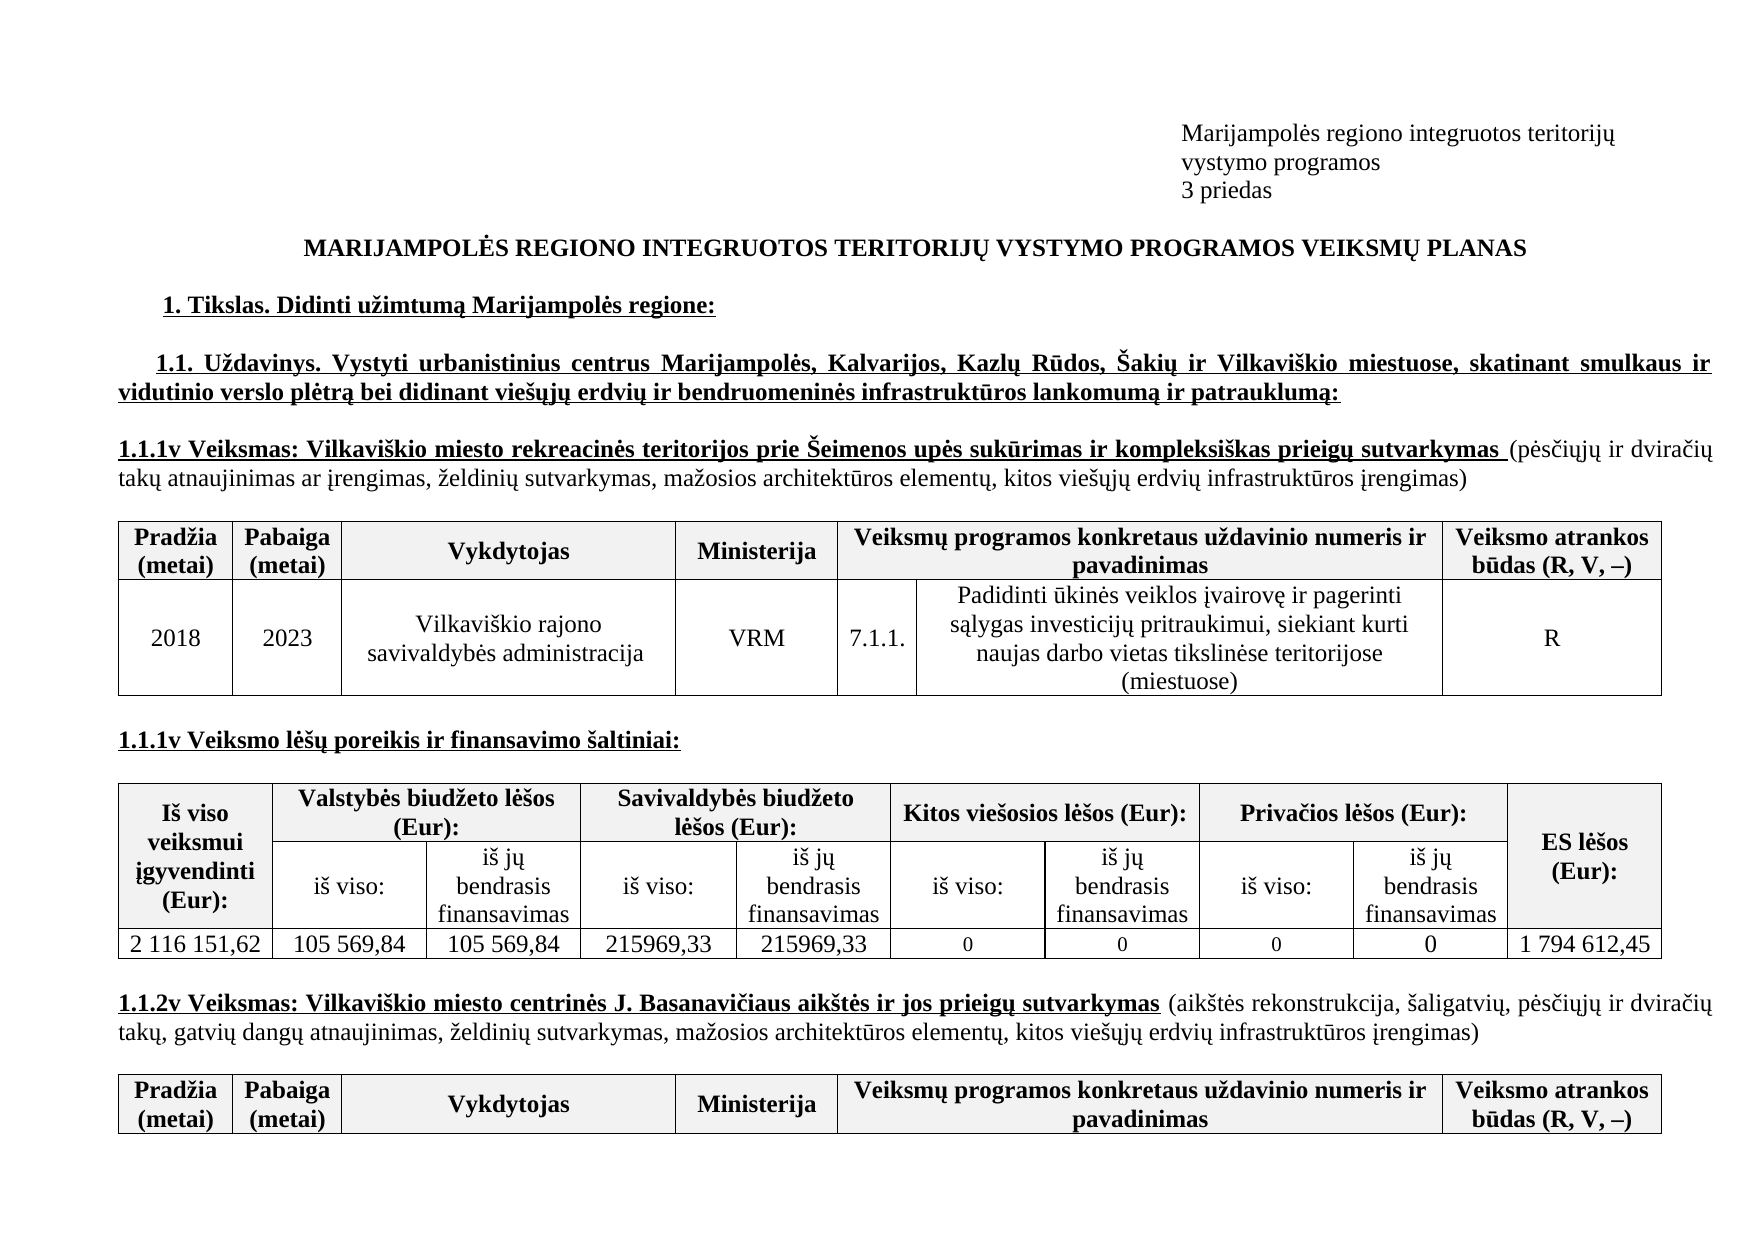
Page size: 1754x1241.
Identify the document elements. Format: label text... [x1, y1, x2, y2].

table_cell iš viso: [1200, 842, 1353, 928]
table_header Pradžia (metai) [119, 1075, 232, 1133]
table_cell 105 569,84 [427, 929, 580, 958]
table_header Valstybės biudžeto lėšos (Eur): [273, 784, 580, 841]
table_cell 2023 [233, 580, 341, 695]
table_cell 0 [891, 929, 1044, 958]
table_header Veiksmų programos konkretaus uždavinio numeris ir pavadinimas [838, 1075, 1442, 1133]
text 1.1.1v Veiksmo lėšų poreikis ir finansavimo šaltiniai: [118, 725, 1713, 754]
table_cell 7.1.1. [838, 580, 916, 695]
table_cell 0 [1046, 929, 1199, 958]
table_cell 215969,33 [737, 929, 890, 958]
table_cell iš jų bendrasis finansavimas [737, 842, 890, 928]
table_cell Padidinti ūkinės veiklos įvairovę ir pagerinti sąlygas investicijų pritraukimui, siekiant kurti naujas darbo vietas tikslinėse teritorijose (miestuose) [917, 580, 1442, 695]
text 1.1. Uždavinys. Vystyti urbanistinius centrus Marijampolės, Kalvarijos, Kazlų Rūdos, Šakių ir Vilkaviškio miestuose, skatinant smulkaus ir vidutinio verslo plėtrą bei didinant viešųjų erdvių ir bendruomeninės infrastruktūros lankomumą ir patrauklumą: [118, 348, 1713, 406]
table_header Ministerija [676, 1075, 837, 1133]
table_header Pradžia (metai) [119, 522, 232, 579]
table_header Veiksmo atrankos būdas (R, V, –) [1443, 1075, 1661, 1133]
table_cell 105 569,84 [273, 929, 426, 958]
text 1. Tikslas. Didinti užimtumą Marijampolės regione: [162, 291, 1713, 319]
text 3 priedas [118, 176, 1713, 204]
table_header Iš viso veiksmui įgyvendinti (Eur): [119, 784, 272, 928]
table_cell 2 116 151,62 [119, 929, 272, 958]
table_cell Vilkaviškio rajono savivaldybės administracija [342, 580, 675, 695]
text 1.1.2v Veiksmas: Vilkaviškio miesto centrinės J. Basanavičiaus aikštės ir jos prieigų sutvarkymas (aikštės rekonstrukcija, šaligatvių, pėsčiųjų ir dviračių takų, gatvių dangų atnaujinimas, želdinių sutvarkymas, mažosios architektūros elementų, kitos viešųjų erdvių infrastruktūros įrengimas) [118, 988, 1713, 1045]
table_header Vykdytojas [342, 522, 675, 579]
text vystymo programos [118, 147, 1713, 176]
table_cell 0 [1354, 929, 1507, 958]
table_header Pabaiga (metai) [233, 522, 341, 579]
table_header Kitos viešosios lėšos (Eur): [891, 784, 1199, 841]
table_header Savivaldybės biudžeto lėšos (Eur): [581, 784, 890, 841]
table_cell 1 794 612,45 [1508, 929, 1661, 958]
text MARIJAMPOLĖS REGIONO INTEGRUOTOS TERITORIJŲ VYSTYMO PROGRAMOS VEIKSMŲ PLANAS [118, 233, 1713, 262]
table_header Pabaiga (metai) [233, 1075, 341, 1133]
table_cell 2018 [119, 580, 232, 695]
table_cell VRM [676, 580, 837, 695]
table_header Veiksmo atrankos būdas (R, V, –) [1443, 522, 1661, 579]
table_header Vykdytojas [342, 1075, 675, 1133]
table_cell iš jų bendrasis finansavimas [1354, 842, 1507, 928]
table_cell 215969,33 [581, 929, 736, 958]
table_header Veiksmų programos konkretaus uždavinio numeris ir pavadinimas [838, 522, 1442, 579]
table_cell 0 [1200, 929, 1353, 958]
table_cell iš viso: [581, 842, 736, 928]
table_cell iš jų bendrasis finansavimas [1046, 842, 1199, 928]
table_cell iš viso: [273, 842, 426, 928]
table_cell R [1443, 580, 1661, 695]
table_cell iš viso: [891, 842, 1044, 928]
table_header Ministerija [676, 522, 837, 579]
table_cell iš jų bendrasis finansavimas [427, 842, 580, 928]
table_header ES lėšos (Eur): [1508, 784, 1661, 928]
table_header Privačios lėšos (Eur): [1200, 784, 1507, 841]
text 1.1.1v Veiksmas: Vilkaviškio miesto rekreacinės teritorijos prie Šeimenos upės sukūrimas ir kompleksiškas prieigų sutvarkymas (pėsčiųjų ir dviračių takų atnaujinimas ar įrengimas, želdinių sutvarkymas, mažosios architektūros elementų, kitos viešųjų erdvių infrastruktūros įrengimas) [118, 434, 1713, 492]
text Marijampolės regiono integruotos teritorijų [118, 118, 1713, 147]
